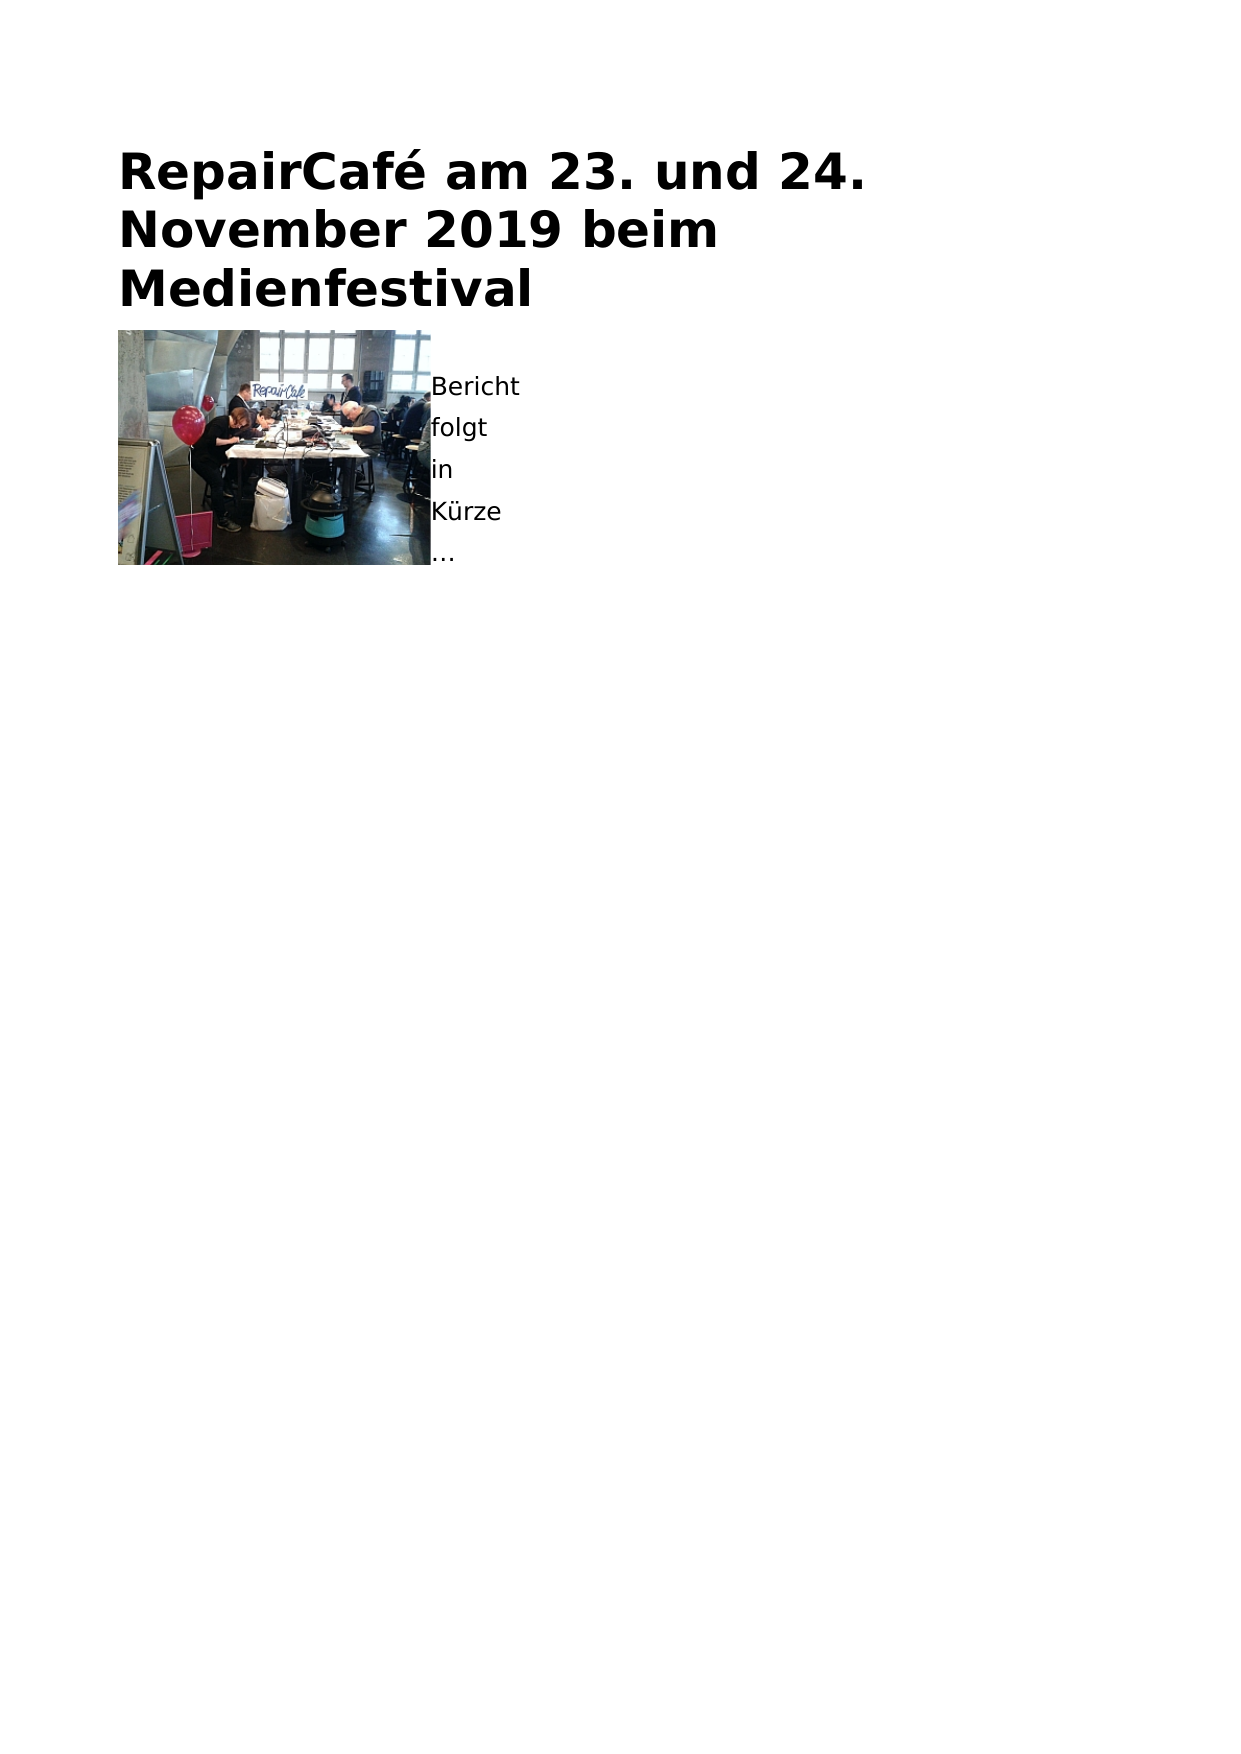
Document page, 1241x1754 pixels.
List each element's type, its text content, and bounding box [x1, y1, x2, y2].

text … [118, 539, 1122, 568]
text Kürze [431, 497, 1122, 526]
subtitle RepairCafé am 23. und 24. November 2019 beim Medienfestival [118, 143, 1122, 318]
text in [431, 455, 1122, 484]
picture [118, 330, 431, 565]
text Bericht [431, 372, 1122, 401]
text folgt [431, 414, 1122, 443]
